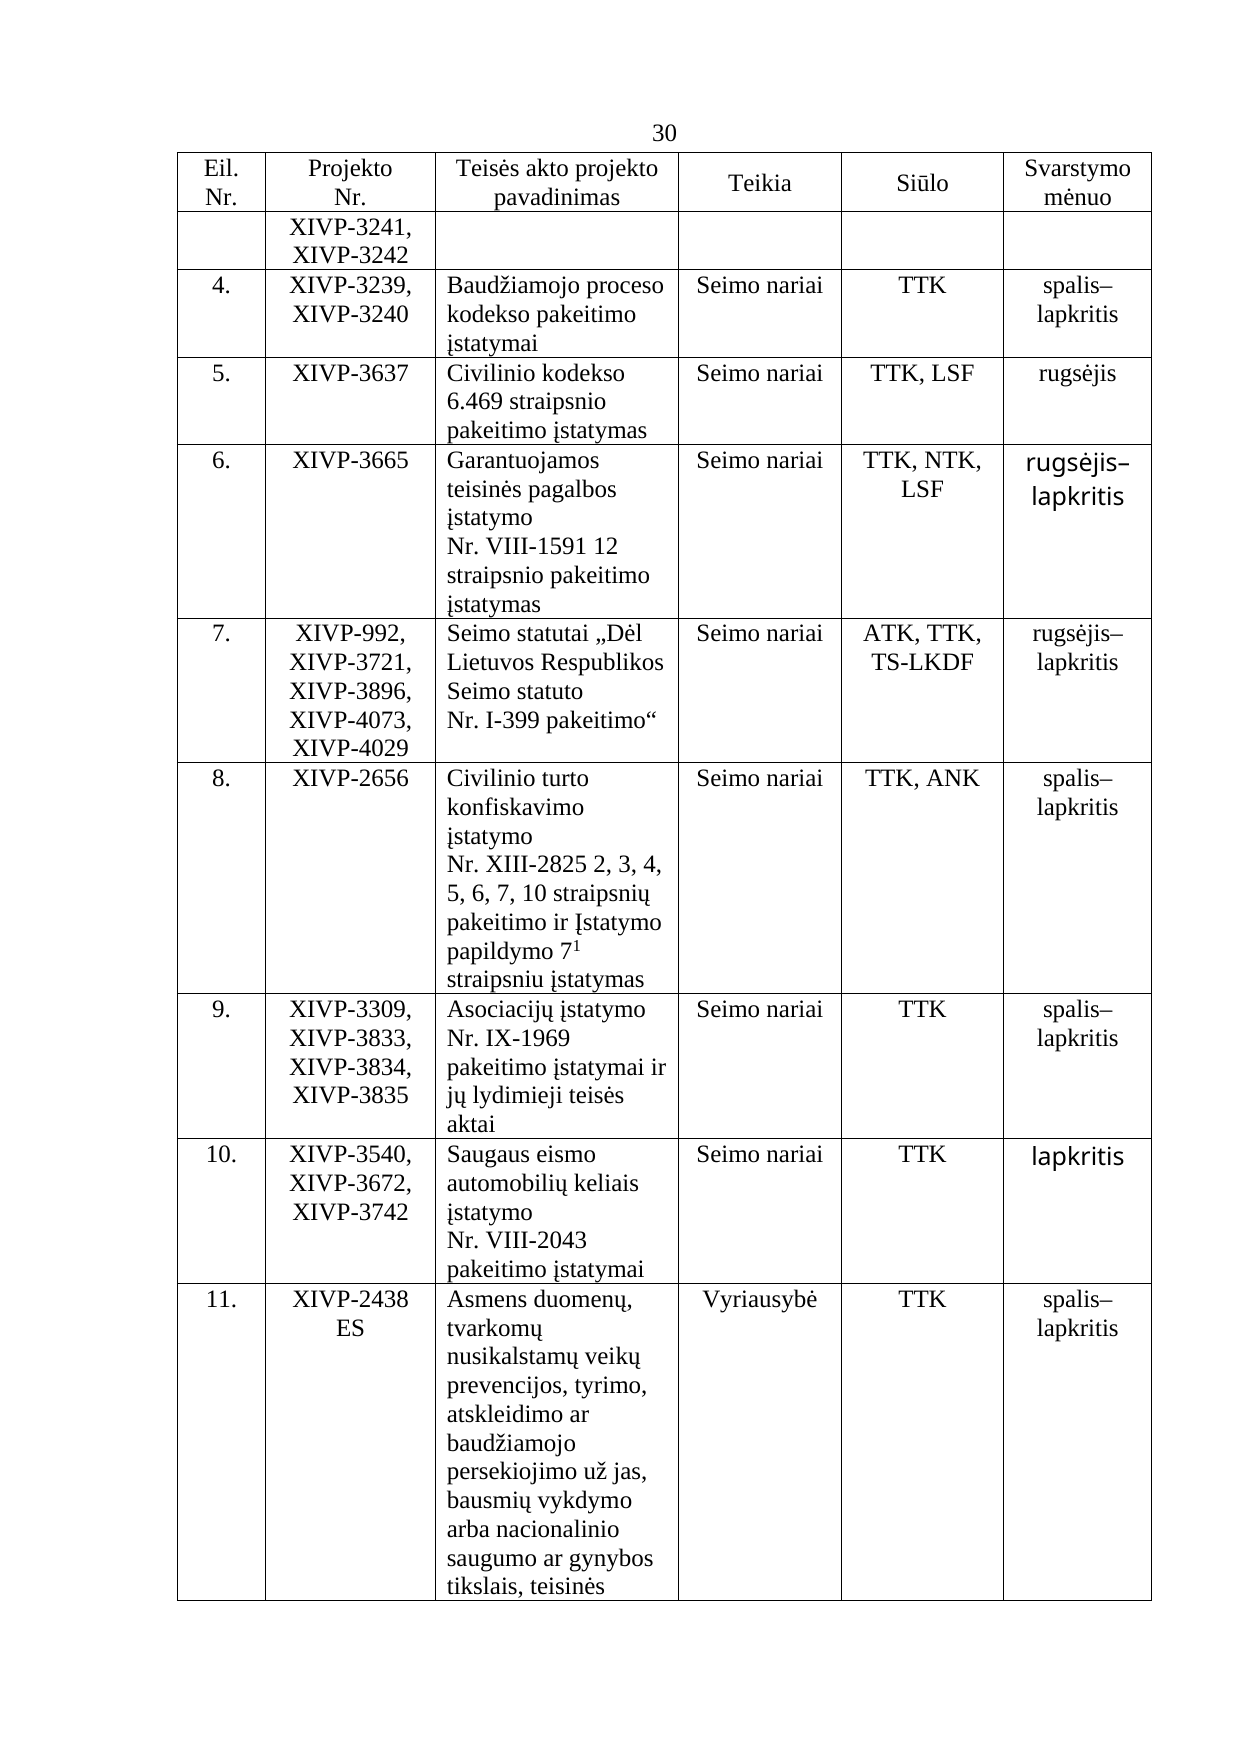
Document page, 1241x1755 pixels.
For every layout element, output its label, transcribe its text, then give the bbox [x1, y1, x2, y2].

table_cell spalis–lapkritis [1004, 1284, 1151, 1600]
table_cell Seimo nariai [679, 358, 841, 444]
table_cell XIVP-992, XIVP-3721, XIVP-3896, XIVP-4073, XIVP-4029 [266, 619, 435, 762]
table_header Eil. Nr. [178, 153, 265, 211]
table_cell TTK [842, 1139, 1003, 1283]
table_cell TTK, LSF [842, 358, 1003, 444]
table_cell spalis–lapkritis [1004, 270, 1151, 357]
table_cell XIVP-3241, XIVP-3242 [266, 212, 435, 269]
table_cell Civilinio kodekso 6.469 straipsnio pakeitimo įstatymas [436, 358, 678, 444]
table_cell TTK, NTK, LSF [842, 445, 1003, 617]
table_cell Seimo nariai [679, 445, 841, 617]
table_cell [1004, 212, 1151, 269]
table_cell Garantuojamos teisinės pagalbos įstatymo Nr. VIII-1591 12 straipsnio pakeitimo įstatymas [436, 445, 678, 617]
table_cell 11. [178, 1284, 265, 1600]
table_cell Seimo nariai [679, 1139, 841, 1283]
table_cell Seimo nariai [679, 270, 841, 357]
table_cell Asociacijų įstatymo Nr. IX-1969 pakeitimo įstatymai ir jų lydimieji teisės aktai [436, 994, 678, 1138]
table_cell spalis–lapkritis [1004, 763, 1151, 993]
table_cell [679, 212, 841, 269]
table_cell XIVP-3637 [266, 358, 435, 444]
table_cell TTK [842, 1284, 1003, 1600]
table_cell XIVP-3540, XIVP-3672, XIVP-3742 [266, 1139, 435, 1283]
table_cell [178, 212, 265, 269]
table_cell Seimo statutai „Dėl Lietuvos Respublikos Seimo statuto Nr. I-399 pakeitimo“ [436, 619, 678, 762]
table_cell [436, 212, 678, 269]
table_header Siūlo [842, 153, 1003, 211]
table_cell XIVP-3239, XIVP-3240 [266, 270, 435, 357]
table_header Teikia [679, 153, 841, 211]
table_cell 10. [178, 1139, 265, 1283]
table_cell 7. [178, 619, 265, 762]
table_cell TTK, ANK [842, 763, 1003, 993]
table_cell rugsėjis–lapkritis [1004, 445, 1151, 617]
table_header Svarstymo mėnuo [1004, 153, 1151, 211]
table_cell Civilinio turto konfiskavimo įstatymo Nr. XIII-2825 2, 3, 4, 5, 6, 7, 10 straipsnių pakeitimo ir Įstatymo papildymo 71 straipsniu įstatymas [436, 763, 678, 993]
table_cell 6. [178, 445, 265, 617]
table_cell 4. [178, 270, 265, 357]
table_cell Asmens duomenų, tvarkomų nusikalstamų veikų prevencijos, tyrimo, atskleidimo ar baudžiamojo persekiojimo už jas, bausmių vykdymo arba nacionalinio saugumo ar gynybos tikslais, teisinės [436, 1284, 678, 1600]
table_cell Seimo nariai [679, 619, 841, 762]
table_cell XIVP-2656 [266, 763, 435, 993]
table_cell lapkritis [1004, 1139, 1151, 1283]
table_cell ATK, TTK, TS-LKDF [842, 619, 1003, 762]
table_cell Seimo nariai [679, 994, 841, 1138]
table_cell XIVP-3665 [266, 445, 435, 617]
table_cell Baudžiamojo proceso kodekso pakeitimo įstatymai [436, 270, 678, 357]
table_cell [842, 212, 1003, 269]
table_cell XIVP-3309, XIVP-3833, XIVP-3834, XIVP-3835 [266, 994, 435, 1138]
table_cell rugsėjis [1004, 358, 1151, 444]
table_cell Vyriausybė [679, 1284, 841, 1600]
table_cell TTK [842, 994, 1003, 1138]
table_header Projekto Nr. [266, 153, 435, 211]
table_cell 9. [178, 994, 265, 1138]
table_header Teisės akto projekto pavadinimas [436, 153, 678, 211]
table_cell Seimo nariai [679, 763, 841, 993]
table_cell TTK [842, 270, 1003, 357]
table_cell rugsėjis–lapkritis [1004, 619, 1151, 762]
table_cell 8. [178, 763, 265, 993]
table_cell spalis–lapkritis [1004, 994, 1151, 1138]
table_cell Saugaus eismo automobilių keliais įstatymo Nr. VIII-2043 pakeitimo įstatymai [436, 1139, 678, 1283]
table_cell XIVP-2438 ES [266, 1284, 435, 1600]
table_cell 5. [178, 358, 265, 444]
